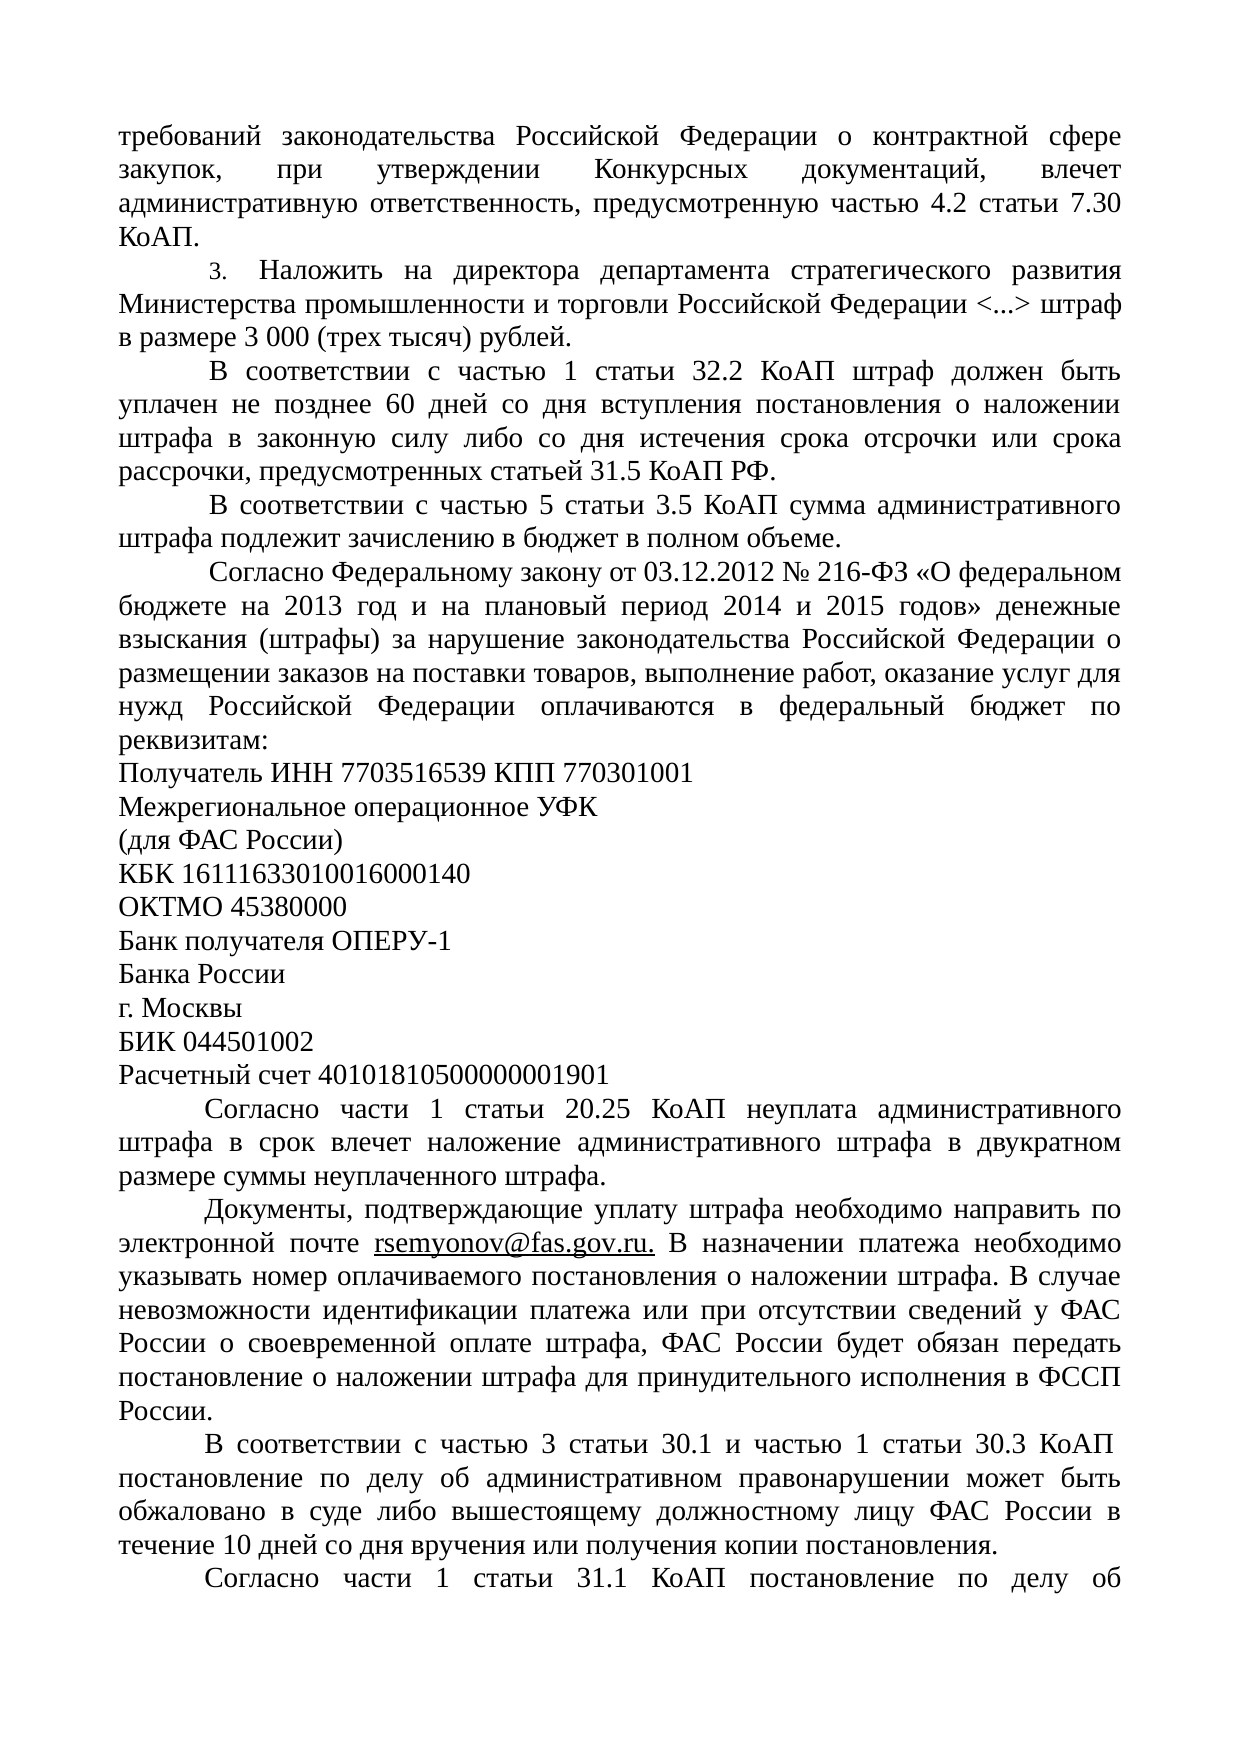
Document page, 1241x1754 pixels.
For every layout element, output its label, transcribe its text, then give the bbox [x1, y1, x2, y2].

text В соответствии с частью 1 статьи 32.2 КоАП штраф должен быть уплачен не позднее 60 дней со дня вступления постановления о наложении штрафа в законную силу либо со дня истечения срока отсрочки или срока рассрочки, предусмотренных статьей 31.5 КоАП РФ. [118, 353, 1122, 487]
text Получатель ИНН 7703516539 КПП 770301001 [118, 755, 1122, 789]
text г. Москвы [118, 990, 1122, 1024]
text (для ФАС России) [118, 822, 1122, 856]
text ОКТМО 45380000 [118, 889, 1122, 923]
text Согласно части 1 статьи 20.25 КоАП неуплата административного штрафа в срок влечет наложение административного штрафа в двукратном размере суммы неуплаченного штрафа. [118, 1091, 1122, 1191]
text Межрегиональное операционное УФК [118, 789, 1122, 822]
text КБК 16111633010016000140 [118, 856, 1122, 889]
text Расчетный счет 40101810500000001901 [118, 1057, 1122, 1091]
text Банк получателя ОПЕРУ-1 [118, 923, 1122, 957]
text 3. Наложить на директора департамента стратегического развития Министерства промышленности и торговли Российской Федерации <...> штраф в размере 3 000 (трех тысяч) рублей. [118, 252, 1122, 353]
text требований законодательства Российской Федерации о контрактной сфере закупок, при утверждении Конкурсных документаций, влечет административную ответственность, предусмотренную частью 4.2 статьи 7.30 КоАП. [118, 118, 1122, 252]
text В соответствии с частью 3 статьи 30.1 и частью 1 статьи 30.3 КоАП постановление по делу об административном правонарушении может быть обжаловано в суде либо вышестоящему должностному лицу ФАС России в течение 10 дней со дня вручения или получения копии постановления. [118, 1426, 1122, 1560]
text Документы, подтверждающие уплату штрафа необходимо направить по электронной почте rsemyonov@fas.gov.ru. В назначении платежа необходимо указывать номер оплачиваемого постановления о наложении штрафа. В случае невозможности идентификации платежа или при отсутствии сведений у ФАС России о своевременной оплате штрафа, ФАС России будет обязан передать постановление о наложении штрафа для принудительного исполнения в ФССП России. [118, 1191, 1122, 1426]
text В соответствии с частью 5 статьи 3.5 КоАП сумма административного штрафа подлежит зачислению в бюджет в полном объеме. [118, 487, 1122, 554]
text БИК 044501002 [118, 1024, 1122, 1057]
text Банка России [118, 957, 1122, 990]
text Согласно Федеральному закону от 03.12.2012 № 216-ФЗ «О федеральном бюджете на 2013 год и на плановый период 2014 и 2015 годов» денежные взыскания (штрафы) за нарушение законодательства Российской Федерации о размещении заказов на поставки товаров, выполнение работ, оказание услуг для нужд Российской Федерации оплачиваются в федеральный бюджет по реквизитам: [118, 554, 1122, 755]
text Согласно части 1 статьи 31.1 КоАП постановление по делу об [118, 1560, 1122, 1594]
